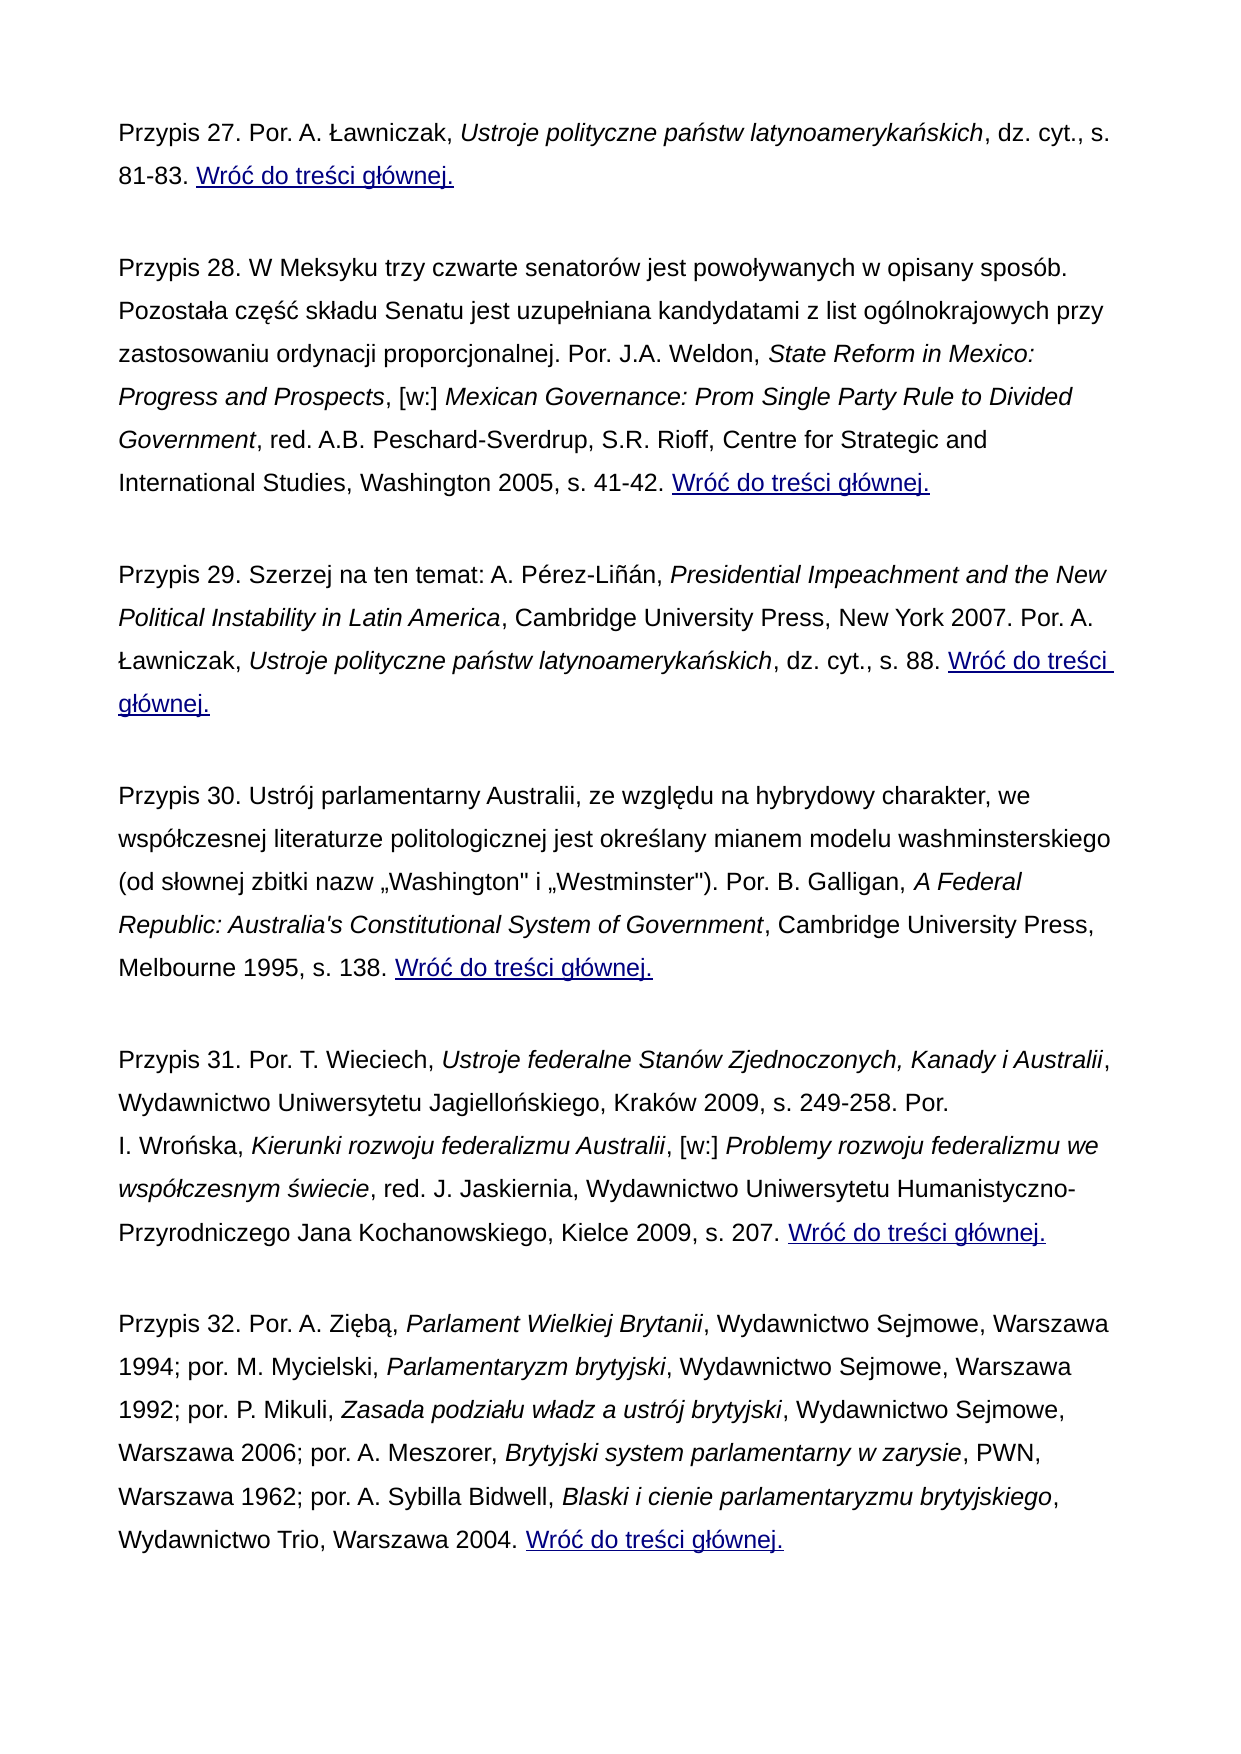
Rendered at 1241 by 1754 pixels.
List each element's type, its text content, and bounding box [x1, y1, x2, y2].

text Przypis 32. Por. A. Ziębą, Parlament Wielkiej Brytanii, Wydawnictwo Sejmowe, Warszawa 1994; por. M. Mycielski, Parlamentaryzm brytyjski, Wydawnictwo Sejmowe, Warszawa 1992; por. P. Mikuli, Zasada podziału władz a ustrój brytyjski, Wydawnictwo Sejmowe, Warszawa 2006; por. A. Meszorer, Brytyjski system parlamentarny w zarysie, PWN, Warszawa 1962; por. A. Sybilla Bidwell, Blaski i cienie parlamentaryzmu brytyjskiego, Wydawnictwo Trio, Warszawa 2004. Wróć do treści głównej. [118, 1309, 1122, 1553]
text Przypis 29. Szerzej na ten temat: A. Pérez-Liñán, Presidential Impeachment and the New Political Instability in Latin America, Cambridge University Press, New York 2007. Por. A. Ławniczak, Ustroje polityczne państw latynoamerykańskich, dz. cyt., s. 88. Wróć do treści głównej. [118, 560, 1122, 718]
text Przypis 30. Ustrój parlamentarny Australii, ze względu na hybrydowy charakter, we współczesnej literaturze politologicznej jest określany mianem modelu washminsterskiego (od słownej zbitki nazw „Washington" i „Westminster"). Por. B. Galligan, A Federal Republic: Australia's Constitutional System of Government, Cambridge University Press, Melbourne 1995, s. 138. Wróć do treści głównej. [118, 781, 1122, 982]
text Przypis 31. Por. T. Wieciech, Ustroje federalne Stanów Zjednoczonych, Kanady i Australii, Wydawnictwo Uniwersytetu Jagiellońskiego, Kraków 2009, s. 249-258. Por. [118, 1045, 1122, 1117]
text Przypis 27. Por. A. Ławniczak, Ustroje polityczne państw latynoamerykańskich, dz. cyt., s. 81-83. Wróć do treści głównej. [118, 118, 1122, 190]
text Przypis 28. W Meksyku trzy czwarte senatorów jest powoływanych w opisany sposób. Pozostała część składu Senatu jest uzupełniana kandydatami z list ogólnokrajowych przy zastosowaniu ordynacji proporcjonalnej. Por. J.A. Weldon, State Reform in Mexico: Progress and Prospects, [w:] Mexican Governance: Prom Single Party Rule to Divided Government, red. A.B. Peschard-Sverdrup, S.R. Rioff, Centre for Strategic and International Studies, Washington 2005, s. 41-42. Wróć do treści głównej. [118, 253, 1122, 497]
text I. Wrońska, Kierunki rozwoju federalizmu Australii, [w:] Problemy rozwoju federalizmu we współczesnym świecie, red. J. Jaskiernia, Wydawnictwo Uniwersytetu Humanistyczno-Przyrodniczego Jana Kochanowskiego, Kielce 2009, s. 207. Wróć do treści głównej. [118, 1131, 1122, 1246]
